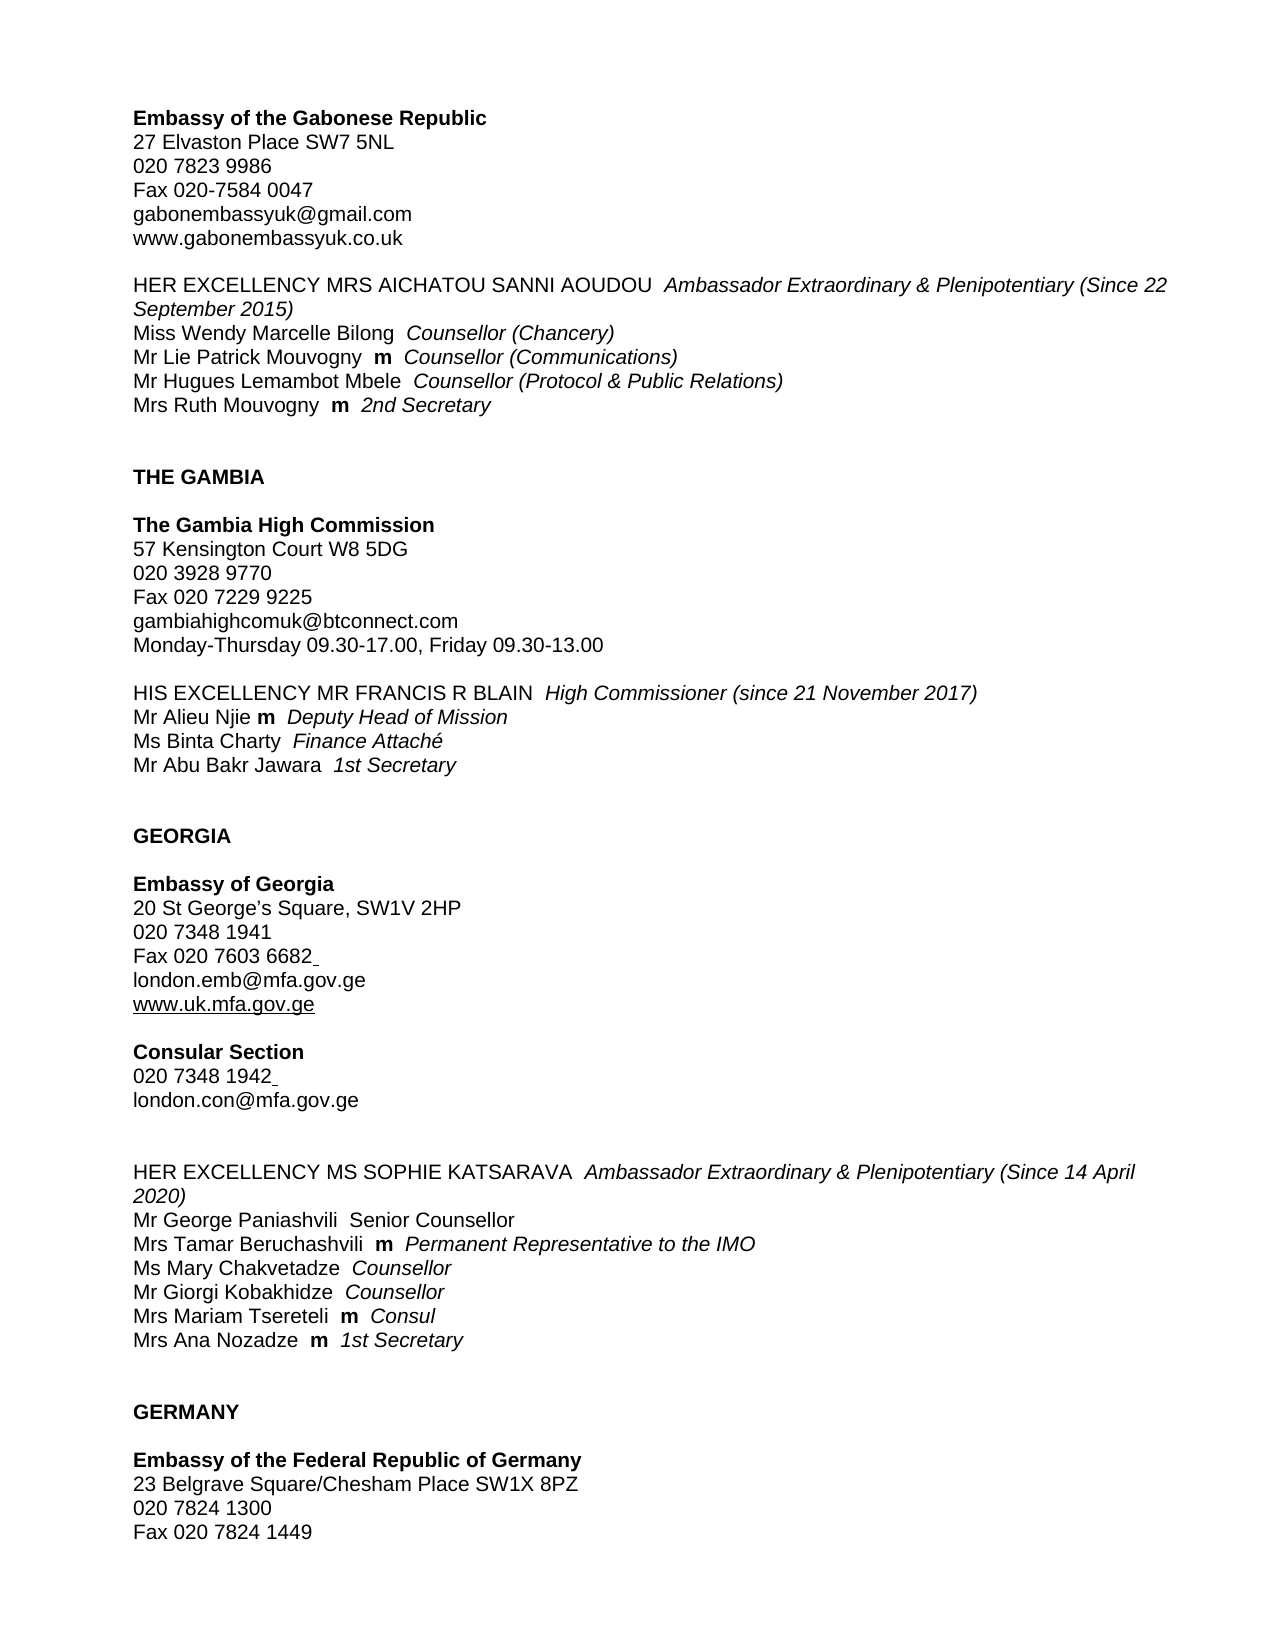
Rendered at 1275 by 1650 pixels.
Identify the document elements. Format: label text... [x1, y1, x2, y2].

text Mr Abu Bakr Jawara 1st Secretary [133, 752, 1181, 776]
text 020 7824 1300 [133, 1496, 1181, 1520]
text www.uk.mfa.gov.ge [133, 992, 434, 1016]
text GERMANY [133, 1400, 1181, 1424]
text 27 Elvaston Place SW7 5NL [133, 129, 1181, 153]
subtitle GEORGIA [133, 824, 1181, 848]
text 020 3928 9770 [133, 561, 1181, 585]
text 20 St George’s Square, SW1V 2HP [133, 896, 1181, 920]
text Fax 020-7584 0047 [133, 177, 1181, 201]
text Fax 020 7229 9225 [133, 585, 1181, 609]
text Mrs Ruth Mouvogny m 2nd Secretary [133, 393, 1181, 417]
text gabonembassyuk@gmail.com [133, 201, 1181, 225]
subtitle Embassy of the Gabonese Republic [133, 106, 1181, 129]
text Mr Alieu Njie m Deputy Head of Mission [133, 704, 1181, 728]
text www.gabonembassyuk.co.uk [133, 225, 1181, 249]
text Mrs Tamar Beruchashvili m Permanent Representative to the IMO [133, 1232, 1181, 1256]
text Fax 020 7824 1449 [133, 1520, 1181, 1544]
text Mr Giorgi Kobakhidze Counsellor [133, 1280, 1181, 1304]
text Monday-Thursday 09.30-17.00, Friday 09.30-13.00 [133, 633, 1181, 657]
text 23 Belgrave Square/Chesham Place SW1X 8PZ [133, 1472, 1181, 1496]
text Ms Mary Chakvetadze Counsellor [133, 1256, 1181, 1280]
text 57 Kensington Court W8 5DG [133, 537, 1181, 561]
text Mr Lie Patrick Mouvogny m Counsellor (Communications) [133, 345, 1181, 369]
text 020 7348 1941 [133, 920, 1181, 944]
text Mrs Mariam Tsereteli m Consul [133, 1304, 1181, 1328]
text 020 7348 1942 london.con@mfa.gov.ge [133, 1064, 430, 1112]
text Embassy of Georgia [133, 872, 1181, 896]
text Miss Wendy Marcelle Bilong Counsellor (Chancery) [133, 321, 1181, 345]
text Fax 020 7603 6682 london.emb@mfa.gov.ge [133, 944, 434, 992]
text THE GAMBIA [133, 465, 1181, 489]
text Mrs Ana Nozadze m 1st Secretary [133, 1328, 1181, 1352]
text Mr George Paniashvili Senior Counsellor [133, 1208, 1181, 1232]
text Mr Hugues Lemambot Mbele Counsellor (Protocol & Public Relations) [133, 369, 1181, 393]
text 020 7823 9986 [133, 153, 1181, 177]
text gambiahighcomuk@btconnect.com [133, 609, 1181, 633]
text HER EXCELLENCY MRS AICHATOU SANNI AOUDOU Ambassador Extraordinary & Plenipotentiary (Since 22 September 2015) [133, 273, 1181, 321]
text The Gambia High Commission [133, 513, 1181, 537]
text HER EXCELLENCY MS SOPHIE KATSARAVA Ambassador Extraordinary & Plenipotentiary (Since 14 April 2020) [133, 1160, 1181, 1208]
text Embassy of the Federal Republic of Germany [133, 1448, 1181, 1472]
text Ms Binta Charty Finance Attaché [133, 728, 1181, 752]
text HIS EXCELLENCY MR FRANCIS R BLAIN High Commissioner (since 21 November 2017) [133, 681, 1181, 704]
text Consular Section [133, 1040, 1181, 1064]
